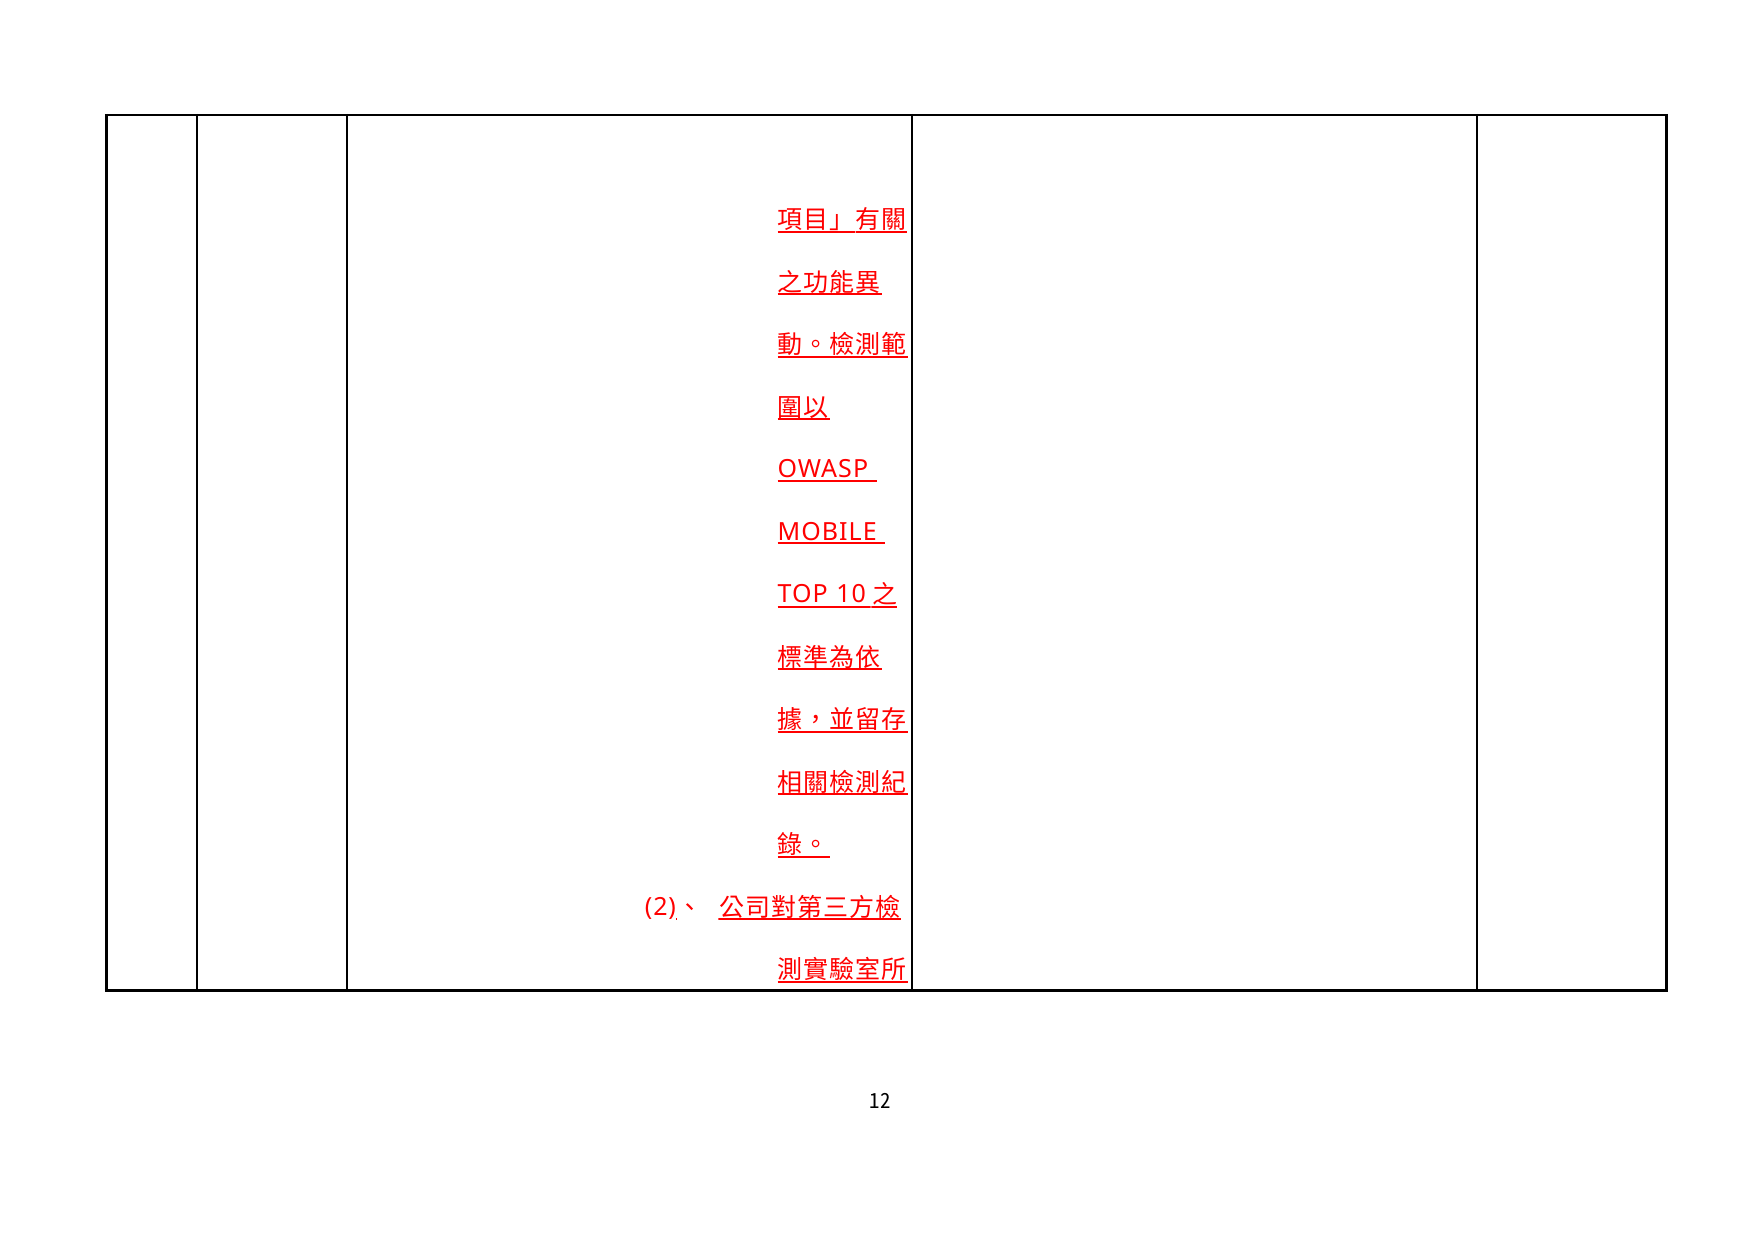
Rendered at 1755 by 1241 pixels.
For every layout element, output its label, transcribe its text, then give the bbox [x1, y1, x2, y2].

table_cell [913, 116, 1476, 989]
table_cell [108, 116, 196, 989]
table_cell [198, 116, 346, 989]
table_cell (一)~(十四)略。 程式原始碼安全規範（適用網際網路下單證券商，不適用語音下單及傳統下單之證券商）： 程式應避免含有惡意程式等資訊安全漏洞。 程式應使用適當且有效之完整性驗證機制，以確保其完整性。 程式於引用之函式庫有更新時，應備妥對應之更新版本。 程式應針對使用者輸入之字串，進行安全檢查並提供相關注入攻擊防護機制。 無法取得程式原始碼時，應要求程式提供者符合上開前四項安全事項。 行動應用程式安全管理（適用網際網路下單證券商，不適用語音下單及傳統下單之證券商）： 行動應用程式發布： 行動應用程式應於可信任來源之行動應用程式商店或網站發布，且應於發布時說明欲存取之敏感性資料、行動裝置資源及宣告之權限用途。 應於官網上提供行動應用程式之名稱、版本與下載位置。 應建立偽冒行動應用程式偵測機制，以維護客戶權益。 應於發布前檢視行動應用程式所需權限應與提供服務相當，首次發布或權限變動應經資安、法遵單位同意，並留有紀錄，以利綜合評估是否符合個人資料保護法之告知義務」。 敏感性資料保護： 行動應用程式傳送及儲存敏感性資料時應透過憑證、雜湊（Hash）或加密等機制以確保資料傳送及儲存安全，並於使用時應進行適當去識別化，相關存取日誌應予以保護以防止未經授權存取。 啟動行動應用程式時，如偵測行動裝置疑似遭破解（如root、jailbreak、USB debugging 等），應提示使用者注意風險。 行動應用程式檢測： 涉及投資人使用之行動應用程式於初次上架前及每年應委由經財團法人全國認證基金會(TAF)認證合格之第三方檢測實驗室進行並完成通過資安檢測，檢測範圍以經濟部工業局委託執行單位「行動應用資安聯盟」公布之行動應用程式基本資安檢測基準項目進行檢測。如通過實驗室檢測後一年內有更新上架之需要，應於每次上架前就重大更新項目進行委外或自行檢測；所謂重大更新項目為與「下單交易」、「帳務查詢」、「身份辨識」及「客戶權益有重大相關項目」有關之功能異動。檢測範圍以OWASP MOBILE TOP 10之標準為依據，並留存相關檢測紀錄。 公司對第三方檢測實驗室所提交之檢測報告，應建立覆核機制，以確保檢測項目及內容一致，並留存覆核紀錄。 [348, 116, 911, 989]
table_cell [1478, 116, 1665, 989]
